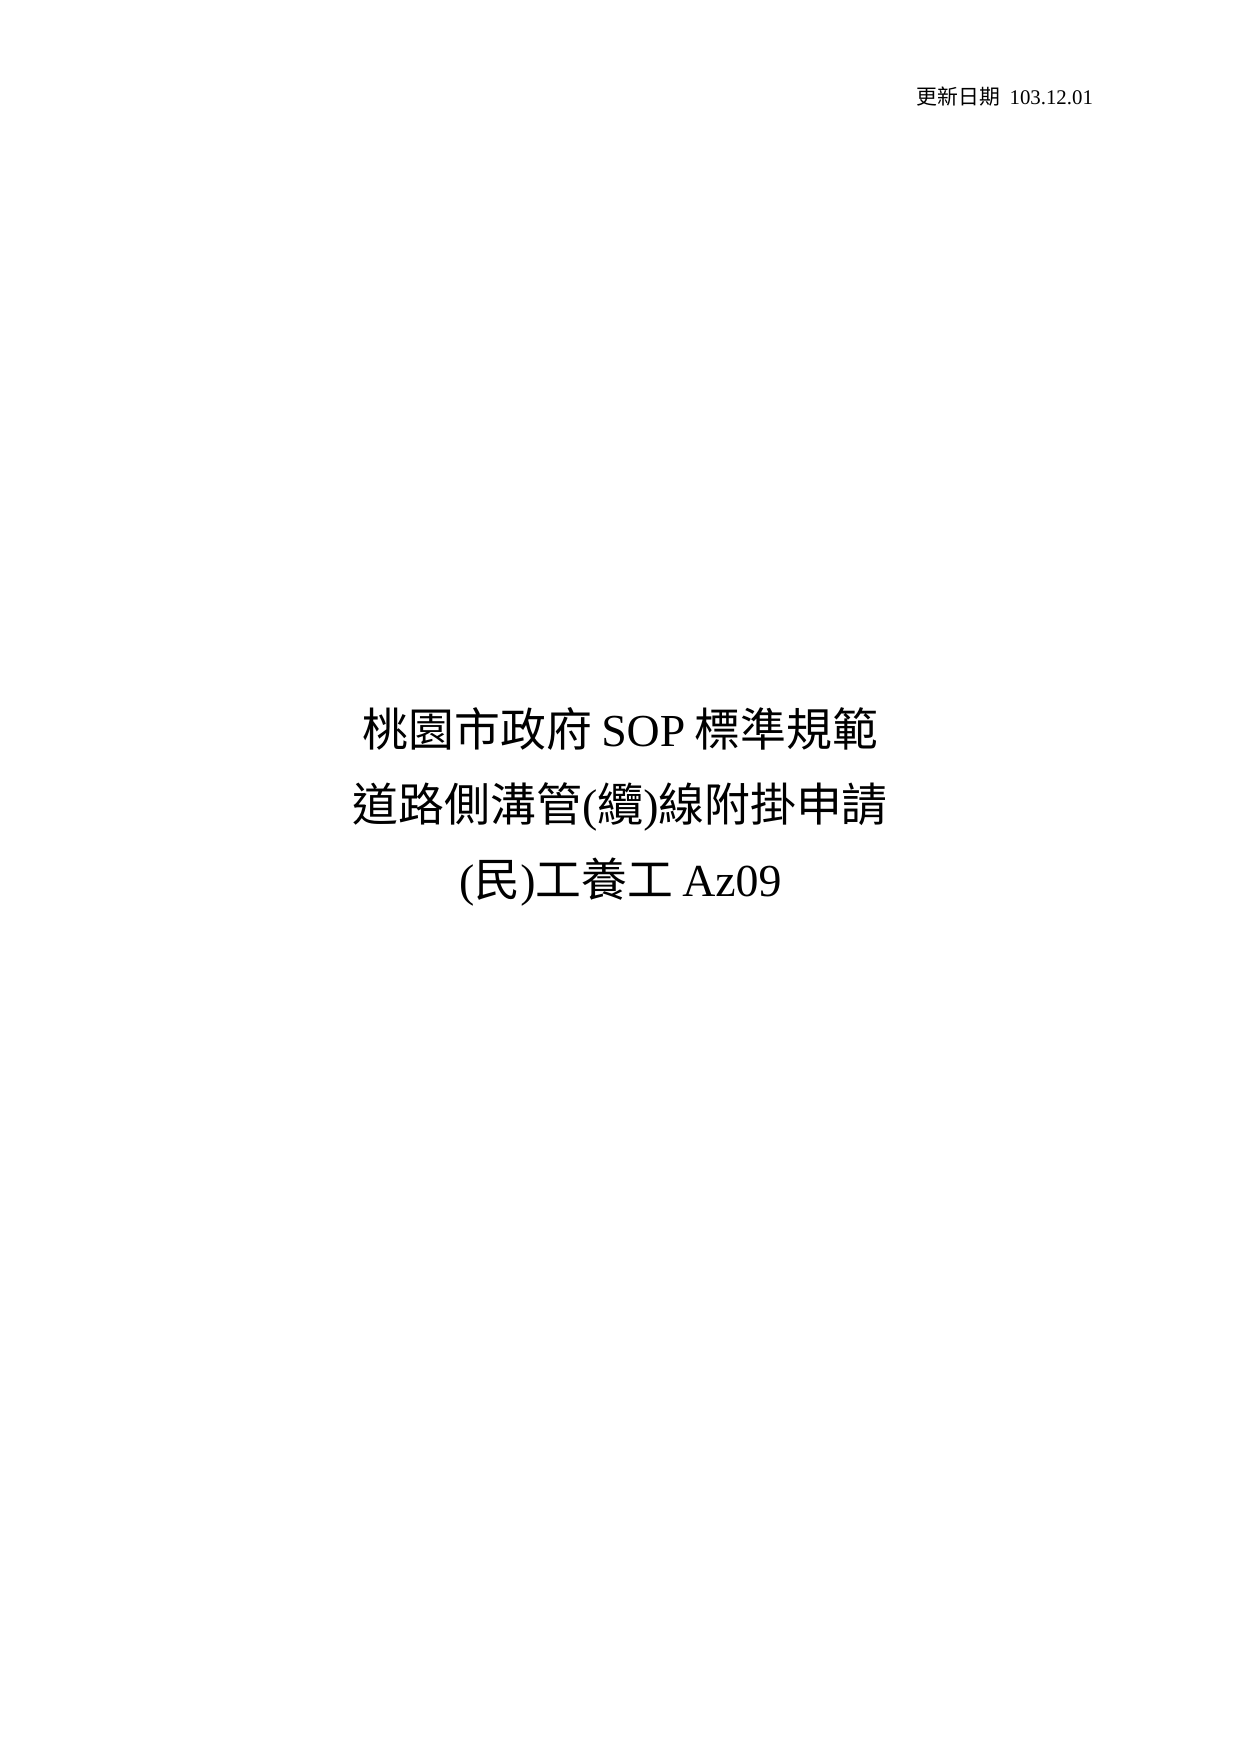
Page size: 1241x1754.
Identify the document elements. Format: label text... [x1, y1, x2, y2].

text 桃園市政府SOP標準規範 [148, 689, 1092, 764]
text (民)工養工Az09 [148, 839, 1092, 914]
text 道路側溝管(纜)線附掛申請 [148, 764, 1092, 839]
